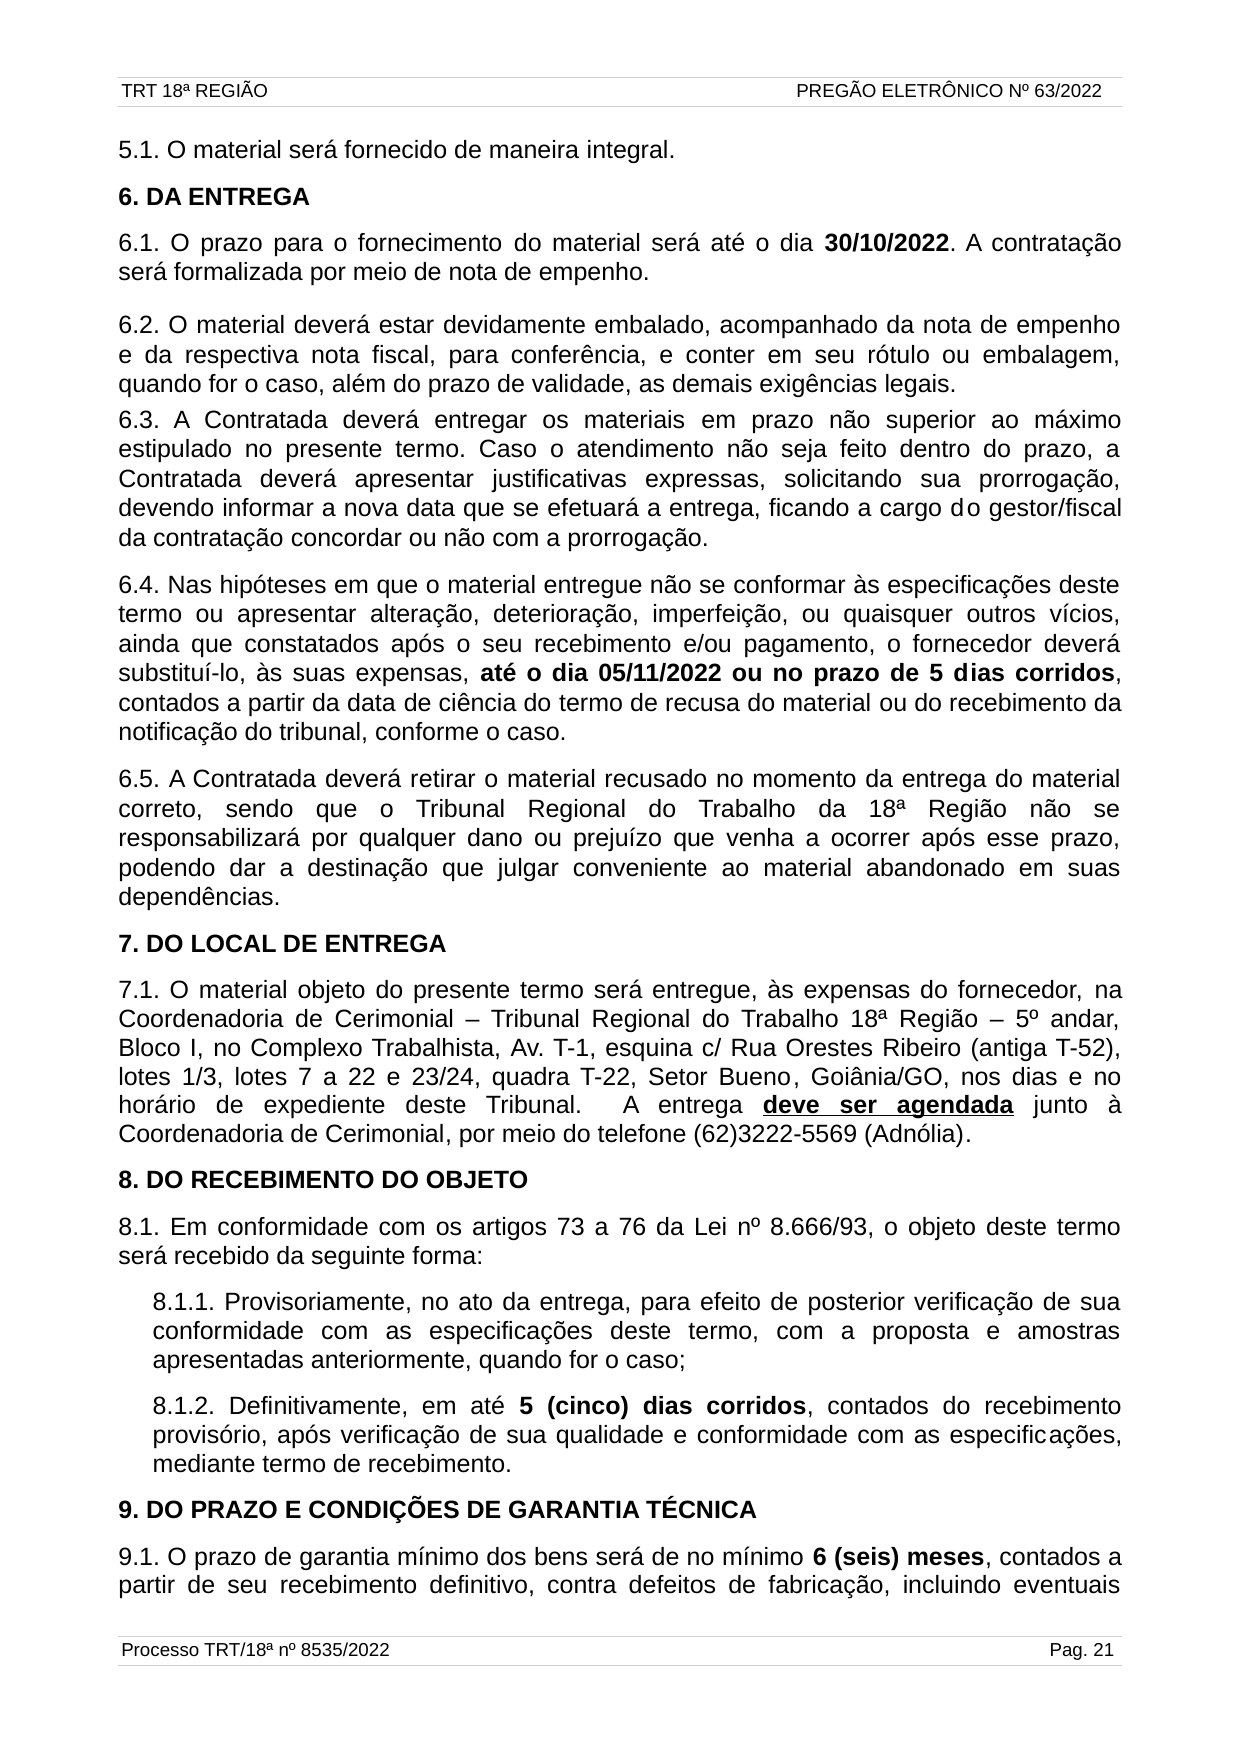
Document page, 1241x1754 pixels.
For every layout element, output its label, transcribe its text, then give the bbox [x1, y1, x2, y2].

text 9.1. O prazo de garantia mínimo dos bens será de no mínimo 6 (seis) meses, contados a partir de seu recebimento definitivo, contra defeitos de fabricação, incluindo eventuais [118, 1541, 1122, 1599]
text 7.1. O material objeto do presente termo será entregue, às expensas do fornecedor, na Coordenadoria de Cerimonial – Tribunal Regional do Trabalho 18ª Região – 5º andar, Bloco I, no Complexo Trabalhista, Av. T-1, esquina c/ Rua Orestes Ribeiro (antiga T-52), lotes 1/3, lotes 7 a 22 e 23/24, quadra T-22, Setor Bueno, Goiânia/GO, nos dias e no horário de expediente deste Tribunal. A entrega deve ser agendada junto à Coordenadoria de Cerimonial, por meio do telefone (62)3222-5569 (Adnólia). [118, 975, 1122, 1148]
text 8.1.2. Definitivamente, em até 5 (cinco) dias corridos, contados do recebimento provisório, após verificação de sua qualidade e conformidade com as especificações, mediante termo de recebimento. [152, 1391, 1122, 1477]
text 6.2. O material deverá estar devidamente embalado, acompanhado da nota de empenho e da respectiva nota fiscal, para conferência, e conter em seu rótulo ou embalagem, quando for o caso, além do prazo de validade, as demais exigências legais. [118, 309, 1122, 398]
text 6.3. A Contratada deverá entregar os materiais em prazo não superior ao máximo estipulado no presente termo. Caso o atendimento não seja feito dentro do prazo, a Contratada deverá apresentar justificativas expressas, solicitando sua prorrogação, devendo informar a nova data que se efetuará a entrega, ficando a cargo do gestor/fiscal da contratação concordar ou não com a prorrogação. [118, 404, 1122, 551]
text 6.4. Nas hipóteses em que o material entregue não se conformar às especificações deste termo ou apresentar alteração, deterioração, imperfeição, ou quaisquer outros vícios, ainda que constatados após o seu recebimento e/ou pagamento, o fornecedor deverá substituí-lo, às suas expensas, até o dia 05/11/2022 ou no prazo de 5 dias corridos, contados a partir da data de ciência do termo de recusa do material ou do recebimento da notificação do tribunal, conforme o caso. [118, 569, 1122, 746]
text 8.1. Em conformidade com os artigos 73 a 76 da Lei nº 8.666/93, o objeto deste termo será recebido da seguinte forma: [118, 1212, 1122, 1269]
text 7. DO LOCAL DE ENTREGA [118, 929, 1122, 957]
text 9. DO PRAZO E CONDIÇÕES DE GARANTIA TÉCNICA [118, 1495, 1122, 1524]
text 6. DA ENTREGA [118, 182, 1122, 211]
text 6.1. O prazo para o fornecimento do material será até o dia 30/10/2022. A contratação será formalizada por meio de nota de empenho. [118, 228, 1122, 286]
text 6.5. A Contratada deverá retirar o material recusado no momento da entrega do material correto, sendo que o Tribunal Regional do Trabalho da 18ª Região não se responsabilizará por qualquer dano ou prejuízo que venha a ocorrer após esse prazo, podendo dar a destinação que julgar conveniente ao material abandonado em suas dependências. [118, 764, 1122, 911]
text 8. DO RECEBIMENTO DO OBJETO [118, 1165, 1122, 1194]
text 8.1.1. Provisoriamente, no ato da entrega, para efeito de posterior verificação de sua conformidade com as especificações deste termo, com a proposta e amostras apresentadas anteriormente, quando for o caso; [152, 1287, 1122, 1373]
text 5.1. O material será fornecido de maneira integral. [118, 136, 1122, 164]
